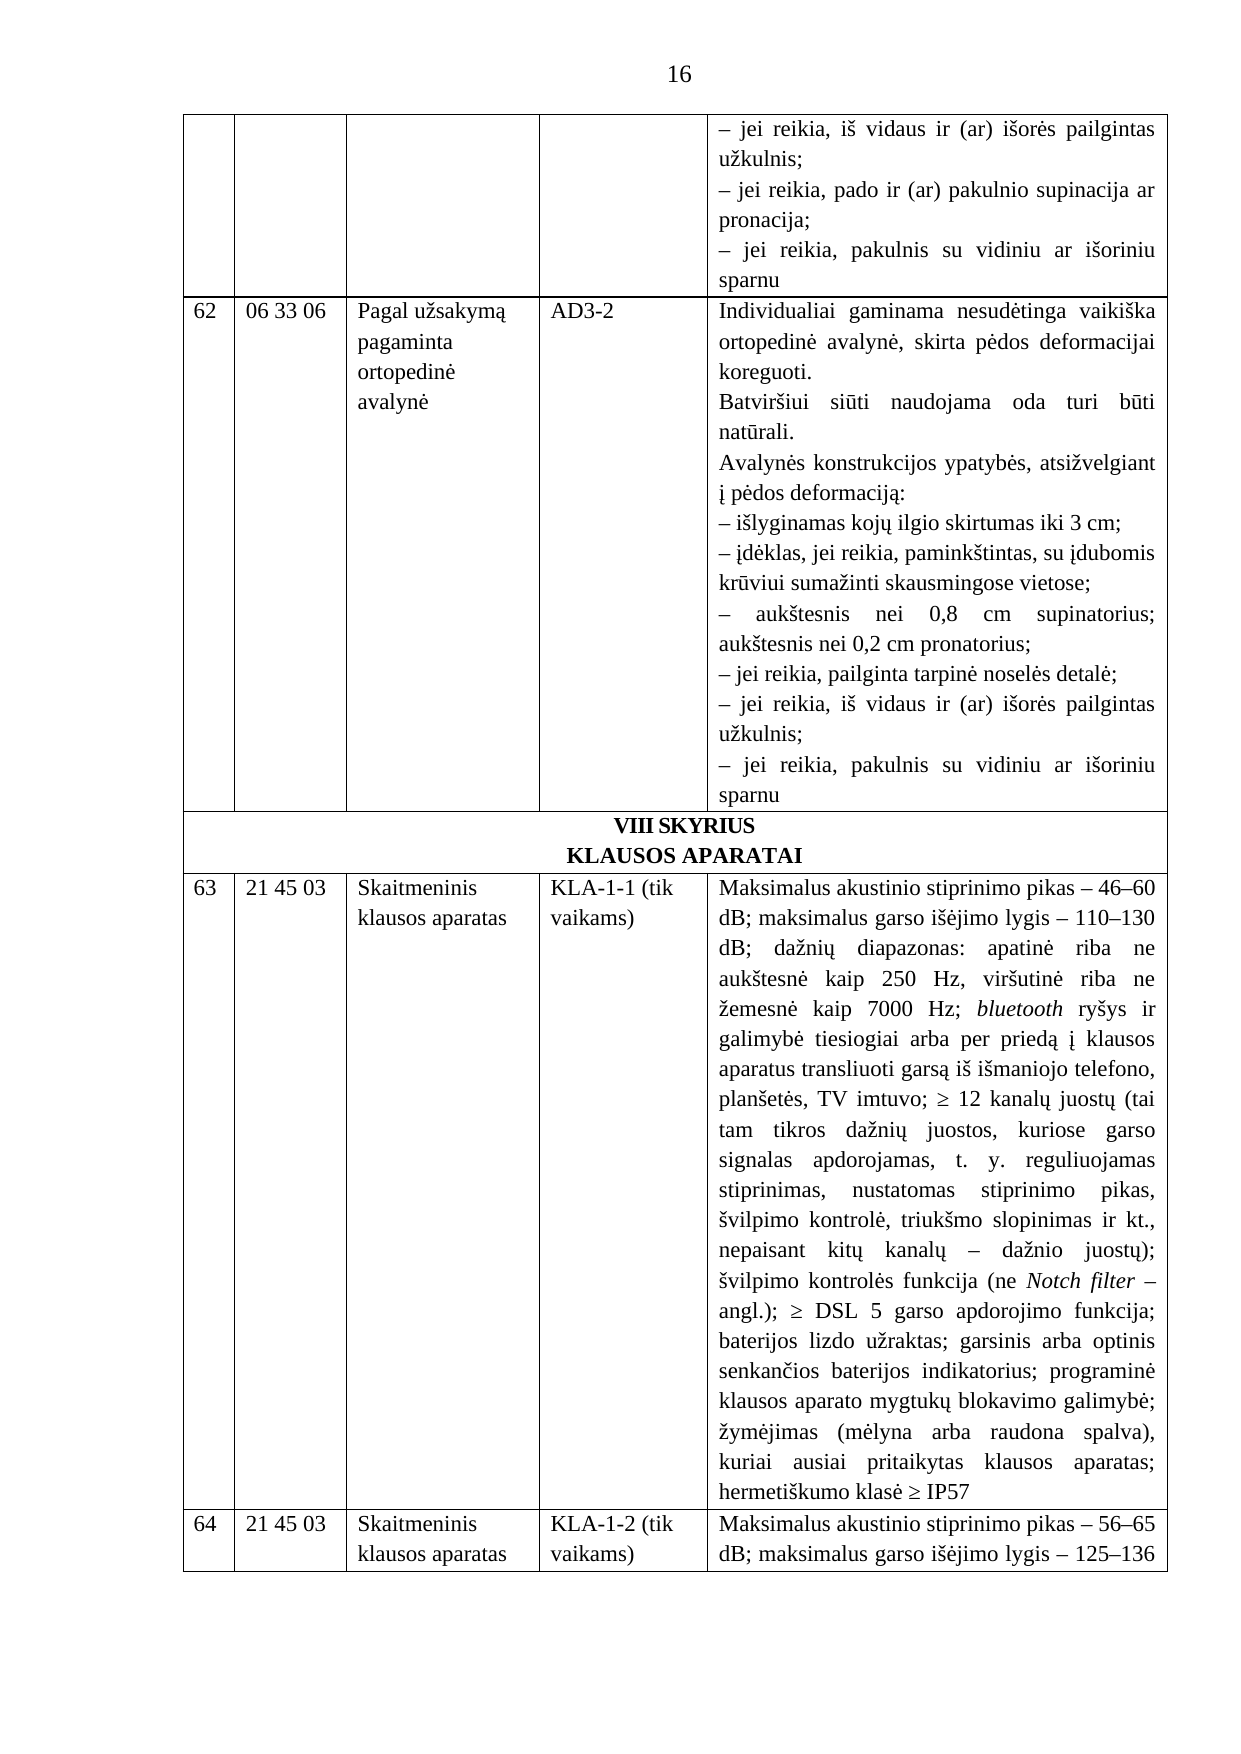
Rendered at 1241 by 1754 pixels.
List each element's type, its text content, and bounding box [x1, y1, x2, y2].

table_cell 21 45 03 [235, 1510, 346, 1571]
table_cell 64 [184, 1510, 234, 1571]
table_cell VIII SKYRIUS KLAUSOS APARATAI [184, 812, 1167, 873]
table_cell AD3-2 [540, 298, 707, 811]
table_cell [540, 115, 707, 296]
table_cell Skaitmeninis klausos aparatas [347, 874, 539, 1509]
table_cell [235, 115, 346, 296]
table_cell Individualiai gaminama nesudėtinga vaikiška ortopedinė avalynė, skirta pėdos deformacijai koreguoti. Batviršiui siūti naudojama oda turi būti natūrali. Avalynės konstrukcijos ypatybės, atsižvelgiant į pėdos deformaciją: – išlyginamas kojų ilgio skirtumas iki 3 cm; – įdėklas, jei reikia, paminkštintas, su įdubomis krūviui sumažinti skausmingose vietose; – aukštesnis nei 0,8 cm supinatorius; aukštesnis nei 0,2 cm pronatorius; – jei reikia, pailginta tarpinė noselės detalė; – jei reikia, iš vidaus ir (ar) išorės pailgintas užkulnis; – jei reikia, pakulnis su vidiniu ar išoriniu sparnu [708, 298, 1167, 811]
table_cell 21 45 03 [235, 874, 346, 1509]
table_cell [184, 115, 234, 296]
table_cell 62 [184, 298, 234, 811]
table_cell Pagal užsakymą pagaminta ortopedinė avalynė [347, 298, 539, 811]
table_cell Maksimalus akustinio stiprinimo pikas – 46‒60 dB; maksimalus garso išėjimo lygis – 110‒130 dB; dažnių diapazonas: apatinė riba ne aukštesnė kaip 250 Hz, viršutinė riba ne žemesnė kaip 7000 Hz; bluetooth ryšys ir galimybė tiesiogiai arba per priedą į klausos aparatus transliuoti garsą iš išmaniojo telefono, planšetės, TV imtuvo; ≥ 12 kanalų juostų (tai tam tikros dažnių juostos, kuriose garso signalas apdorojamas, t. y. reguliuojamas stiprinimas, nustatomas stiprinimo pikas, švilpimo kontrolė, triukšmo slopinimas ir kt., nepaisant kitų kanalų ‒ dažnio juostų); švilpimo kontrolės funkcija (ne Notch filter ‒ angl.); ≥ DSL 5 garso apdorojimo funkcija; baterijos lizdo užraktas; garsinis arba optinis senkančios baterijos indikatorius; programinė klausos aparato mygtukų blokavimo galimybė; žymėjimas (mėlyna arba raudona spalva), kuriai ausiai pritaikytas klausos aparatas; hermetiškumo klasė ≥ IP57 [708, 874, 1167, 1509]
table_cell Skaitmeninis klausos aparatas [347, 1510, 539, 1571]
table_cell – jei reikia, iš vidaus ir (ar) išorės pailgintas užkulnis; – jei reikia, pado ir (ar) pakulnio supinacija ar pronacija; – jei reikia, pakulnis su vidiniu ar išoriniu sparnu [708, 115, 1167, 296]
table_cell 06 33 06 [235, 298, 346, 811]
table_cell 63 [184, 874, 234, 1509]
table_cell KLA-1-2 (tik vaikams) [540, 1510, 707, 1571]
table_cell [347, 115, 539, 296]
table_cell KLA-1-1 (tik vaikams) [540, 874, 707, 1509]
table_cell Maksimalus akustinio stiprinimo pikas – 56‒65 dB; maksimalus garso išėjimo lygis – 125‒136 [708, 1510, 1167, 1571]
